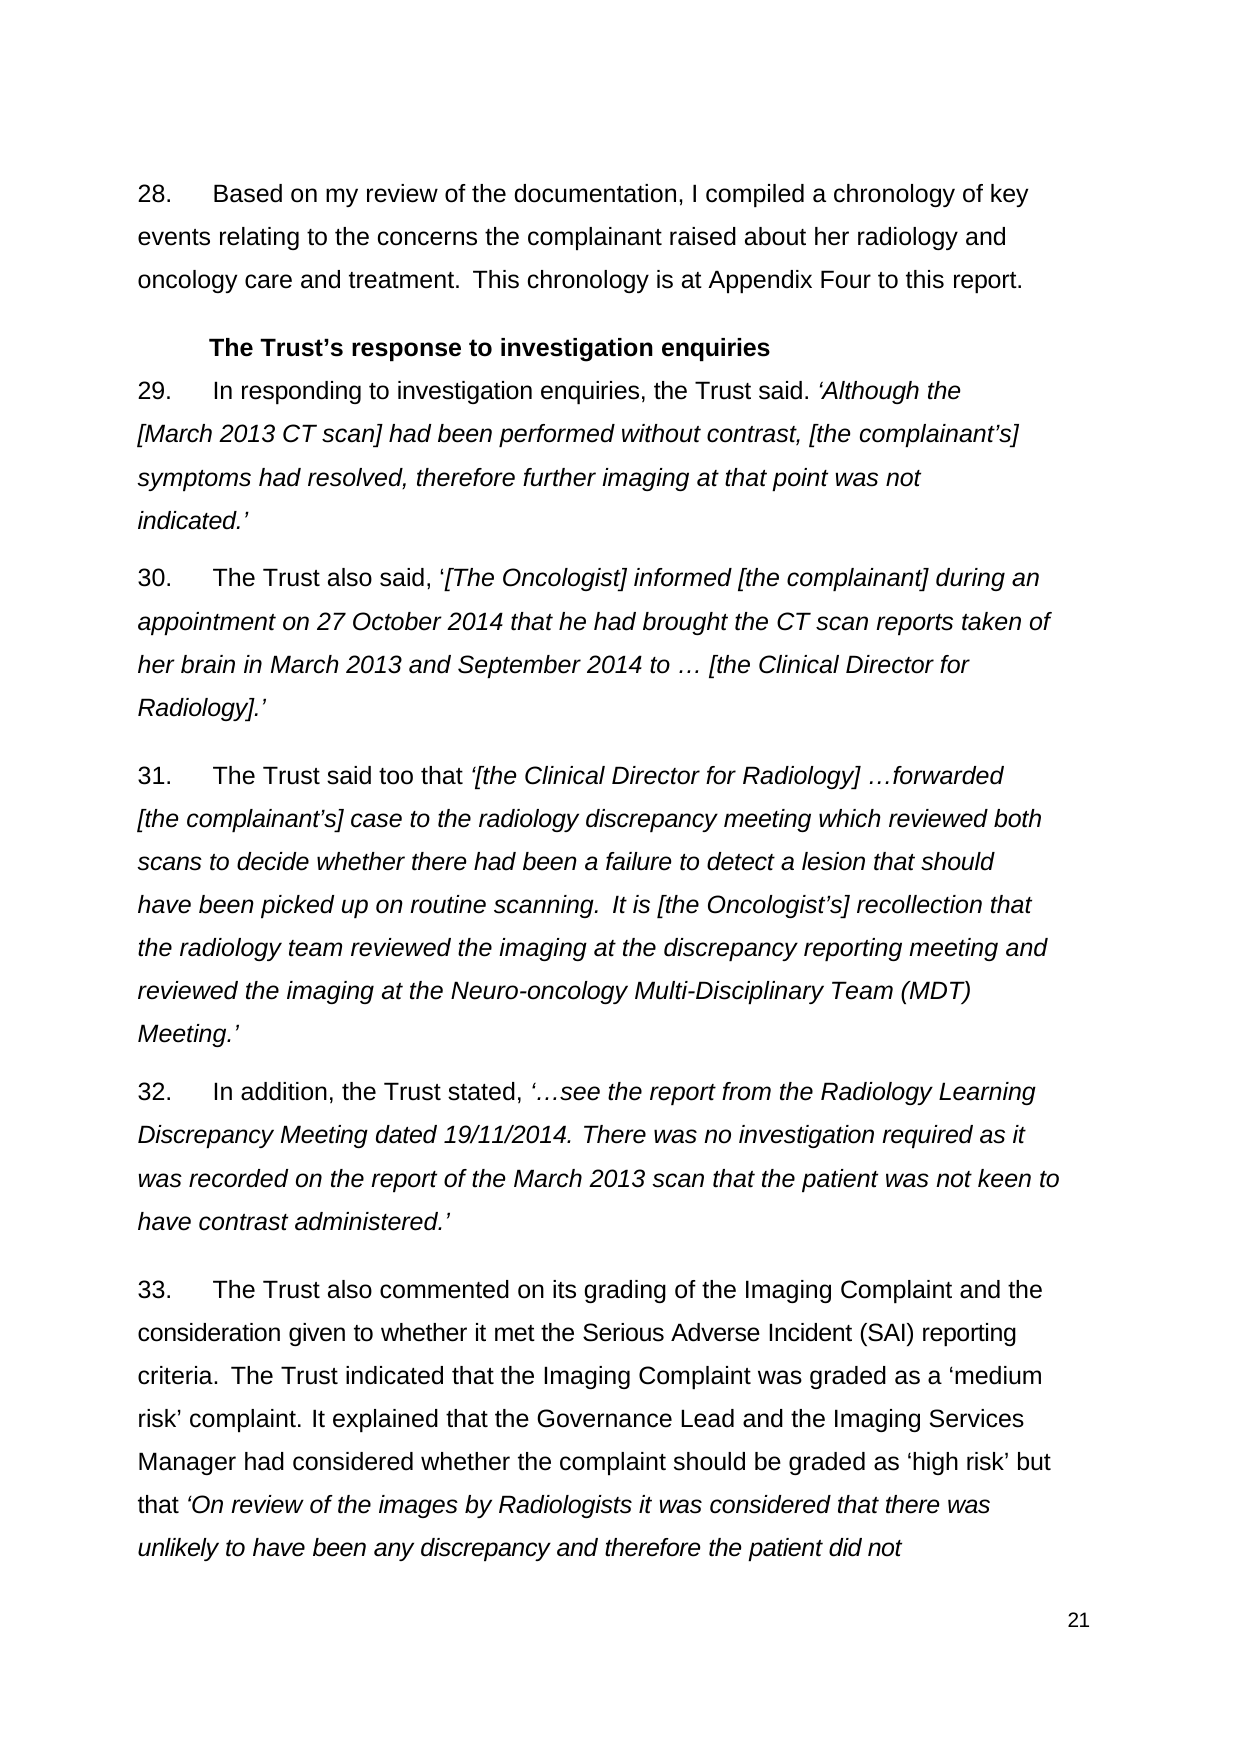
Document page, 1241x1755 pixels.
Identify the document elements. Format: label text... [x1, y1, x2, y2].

list The Trust also commented on its grading of the Imaging Complaint and the consideration given to whether it met the Serious Adverse Incident (SAI) reporting criteria. The Trust indicated that the Imaging Complaint was graded as a ‘medium risk’ complaint. It explained that the Governance Lead and the Imaging Services Manager had considered whether the complaint should be graded as ‘high risk’ but that ‘On review of the images by Radiologists it was considered that there was unlikely to have been any discrepancy and therefore the patient did not [137, 1275, 1079, 1562]
subtitle The Trust’s response to investigation enquiries [209, 333, 1143, 361]
list Based on my review of the documentation, I compiled a chronology of key events relating to the concerns the complainant raised about her radiology and oncology care and treatment. This chronology is at Appendix Four to this report. [137, 178, 1078, 293]
list In responding to investigation enquiries, the Trust said. ‘Although the [March 2013 CT scan] had been performed without contrast, [the complainant’s] symptoms had resolved, therefore further imaging at that point was not indicated.’ [137, 376, 1030, 534]
list The Trust also said, ‘[The Oncologist] informed [the complainant] during an appointment on 27 October 2014 that he had brought the CT scan reports taken of her brain in March 2013 and September 2014 to … [the Clinical Director for Radiology].’ [137, 563, 1072, 721]
list In addition, the Trust stated, ‘…see the report from the Radiology Learning Discrepancy Meeting dated 19/11/2014. There was no investigation required as it was recorded on the report of the March 2013 scan that the patient was not keen to have contrast administered.’ [137, 1077, 1065, 1236]
list The Trust said too that ‘[the Clinical Director for Radiology] …forwarded [the complainant’s] case to the radiology discrepancy meeting which reviewed both scans to decide whether there had been a failure to detect a lesion that should have been picked up on routine scanning. It is [the Oncologist’s] recollection that the radiology team reviewed the imaging at the discrepancy reporting meeting and reviewed the imaging at the Neuro-oncology Multi-Disciplinary Team (MDT) Meeting.’ [137, 761, 1051, 1048]
